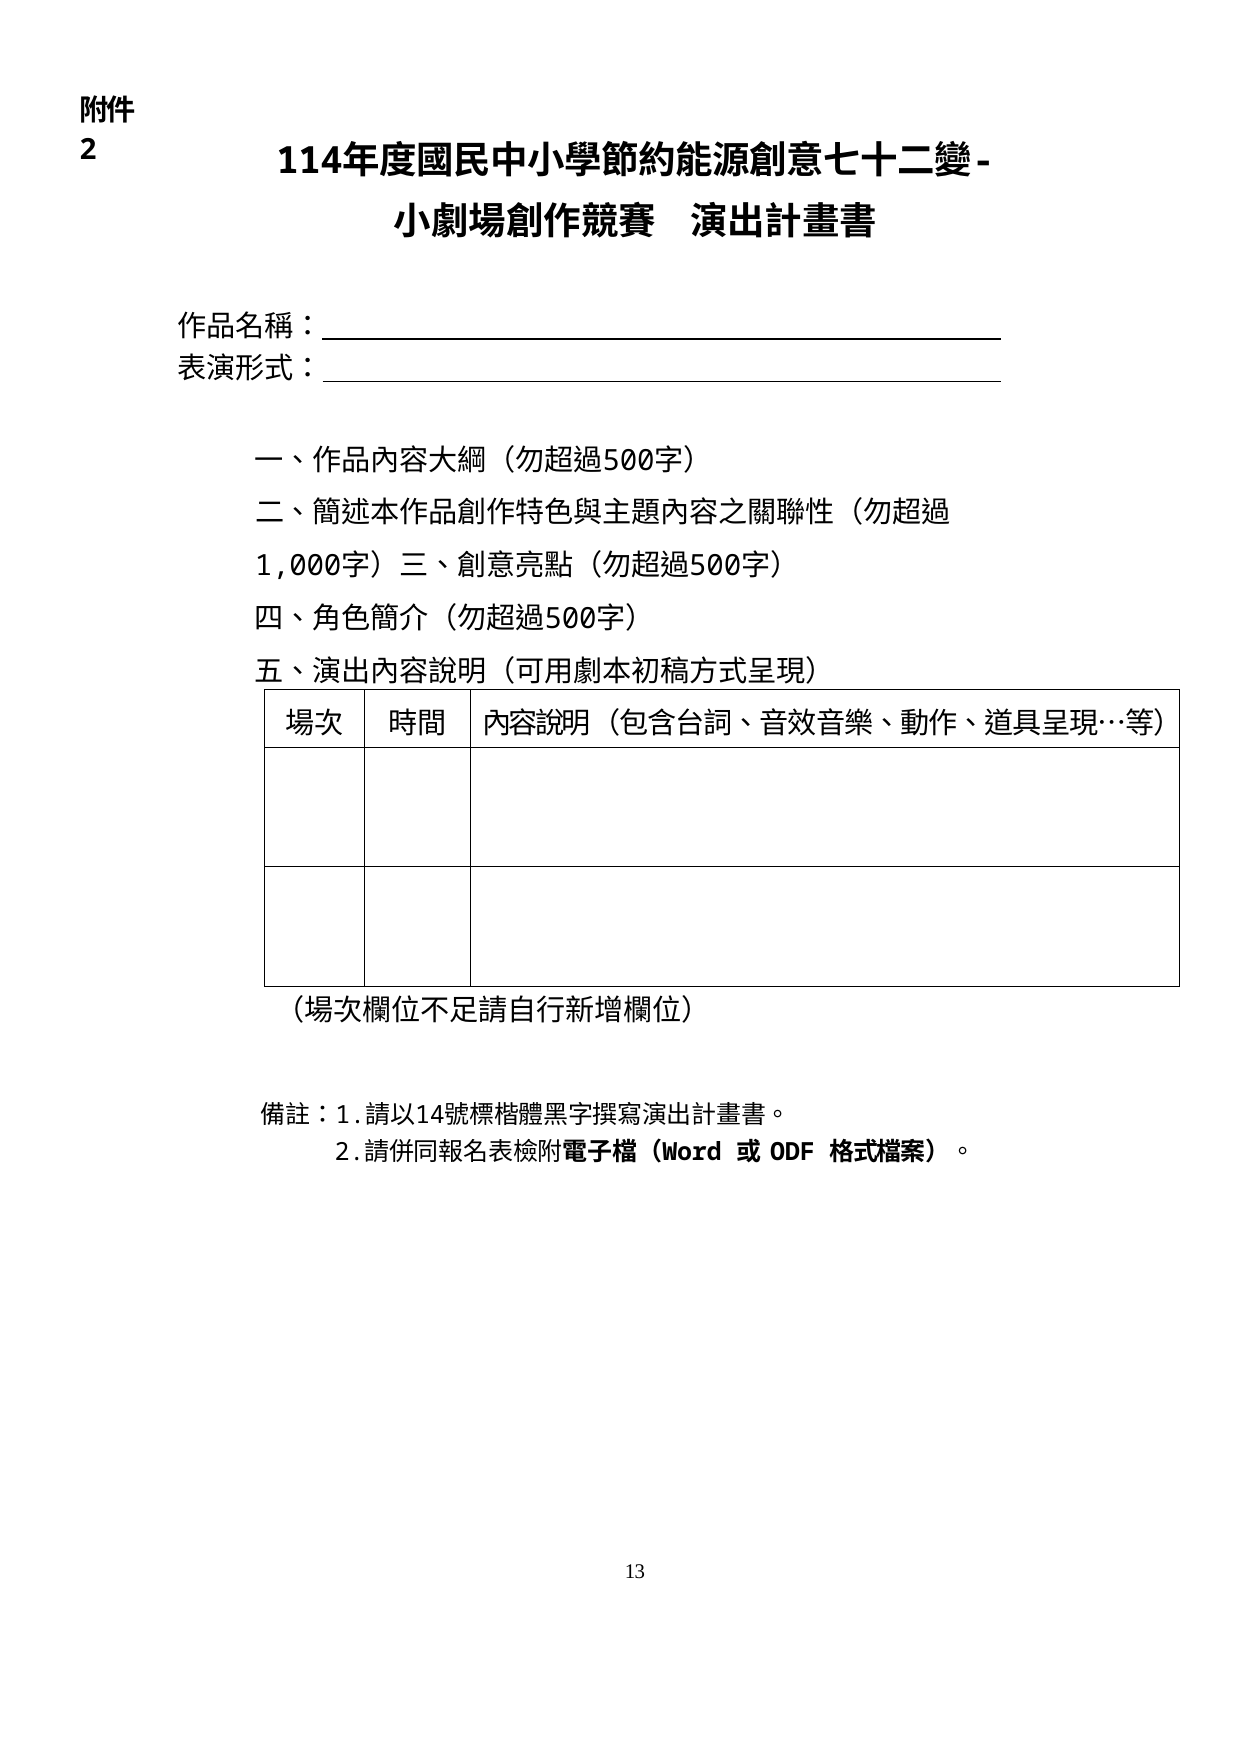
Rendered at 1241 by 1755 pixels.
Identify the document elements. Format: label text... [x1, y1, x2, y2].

text （場次欄位不足請自行新增欄位） [275, 987, 1137, 1029]
text 四、角色簡介（勿超過500字） [254, 594, 1137, 637]
subtitle 附件 2 [79, 86, 160, 168]
table_cell [471, 867, 1179, 986]
text 2.請併同報名表檢附電子檔（Word 或 ODF 格式檔案）。 [334, 1131, 1137, 1167]
text 作品名稱： 表演形式： [177, 303, 1002, 387]
table_cell [365, 867, 470, 986]
text 備註：1.請以14號標楷體黑字撰寫演出計畫書。 [261, 1095, 1137, 1131]
text 五、演出內容說明（可用劇本初稿方式呈現） [254, 647, 1137, 689]
table_cell [365, 748, 470, 866]
table_header 時間 [365, 690, 470, 747]
table_header 場次 [265, 690, 364, 747]
table_cell [265, 867, 364, 986]
text 小劇場創作競賽 演出計畫書 [172, 191, 1098, 245]
text 114年度國民中小學節約能源創意七十二變- [172, 130, 1099, 184]
table_header 內容說明（包含台詞、音效音樂、動作、道具呈現…等） [471, 690, 1179, 747]
table_cell [265, 748, 364, 866]
text 一、作品內容大綱（勿超過500字） [254, 436, 1137, 478]
text 二、簡述本作品創作特色與主題內容之關聯性（勿超過1,000字）三、創意亮點（勿超過500字） [254, 488, 989, 584]
table_cell [471, 748, 1179, 866]
